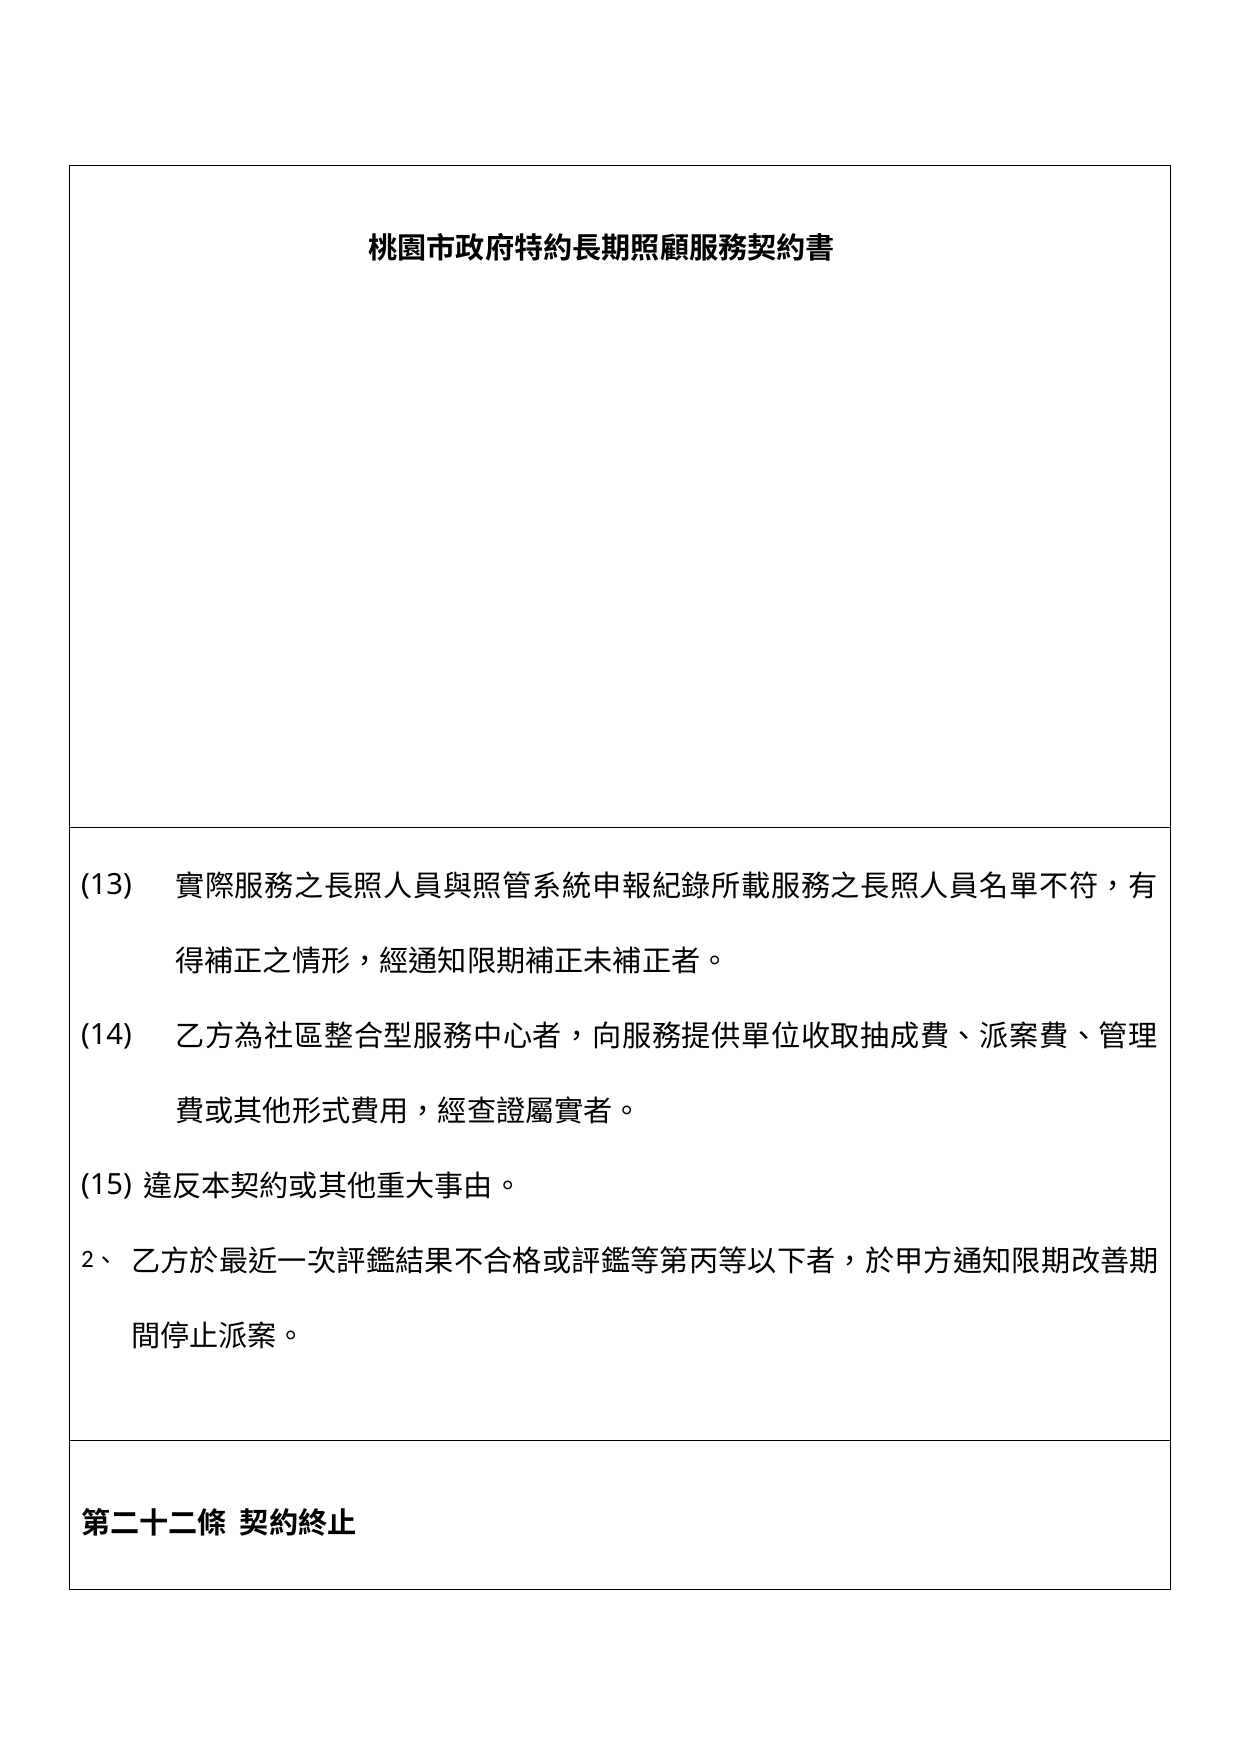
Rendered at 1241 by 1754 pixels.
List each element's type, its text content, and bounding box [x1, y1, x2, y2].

table_header 桃園市政府特約長期照顧服務契約書 [70, 166, 1170, 827]
table_cell 第二十一條 暫停照會或轉介服務對象 一、乙方有下列情形之一者，予以違約記一點，甲方暫停派案一個月；自第一次違約記點之日起算一年內，再有違約記點者，暫停派案二個月；自第一次違約記點之日起算一年內累計違約記點達三點者，暫停派案三個月。暫停派案之期間如有合約到期之情形，則依合約到期日為準。 未製作服務紀錄，或未依法保存服務紀錄。 針對個案部分負擔所繳付之服務費用，未開立收據或未依規定收取部分負擔費用，經限期令其改善，屆期未改善者。 規避、妨礙、拖延或拒絕甲方之查核。 對於個案申請資格異動，或長期照顧服務原因消失之情形，予以隱匿或不為通報。 提供非特約之服務項目。 非照顧計畫核定或超出照顧計畫核定之服務次數或額度，且非得臨時提供之服務，有得補正之情形，經通知限期補正未補正者。 虛報、浮報服務費用。 違反長期照顧相關法令或長期照顧給付及支付基準之規定。 提供家庭托顧服務、交通接送服務及其他須於服務對象住居所提供服務之服務項目，服務對象為實際提供服務人員之配偶、直系血親或直系姻親。 違反勞動法令或其他相關法令。 無正當理由違反合約約定之派案時效者。 乙方提供照顧服務員帶案更換單位之報酬，經查證屬實者。 實際服務之長照人員與照管系統申報紀錄所載服務之長照人員名單不符，有得補正之情形，經通知限期補正未補正者。 乙方為社區整合型服務中心者，向服務提供單位收取抽成費、派案費、管理費或其他形式費用，經查證屬實者。 違反本契約或其他重大事由。 乙方於最近一次評鑑結果不合格或評鑑等第丙等以下者，於甲方通知限期改善期間停止派案。 [70, 828, 1170, 1439]
table_cell 第二十二條 契約終止 一、乙方有下列情形之一者，甲方得終止契約： 擅自將業務之全部或一部移轉與第三人。 向個案收取服務契約約定以外之費用。 暫停照會或轉介服務對象期間，以詐欺或其他不正當行為重複領取服務費用或為 虛偽之證明及申報服務費用。 對業務、財務為不實陳報者。 不辦理本契約履約服務項目。 (六)違反法令規定，經主管機關廢止設立許可處分。 (七)違反法令及本契約規定，情節重大。 (八)最近一次評鑑結果不合格或評鑑等第丙等以下，經甲方通知限期改善，屆期未改善。 (九)違反前條第一款各目之規定受違約記點，自第一次違約記點之日起算一年內累計達四點或連續三年每年都有違約記點紀錄。 二、前款情形如造成損害，甲方並得請求賠償。 三、乙方應於契約終止之日起三十日內，對其服務個案予以適當轉介或安置，並將全部個案之相關紀錄移交甲方；乙方無法轉介或安置者，由甲方協助轉介或安置，乙方應予配合；不予配合者，由甲方強制實施之，乙方不得提出任何異議或要求賠償或補償。 四、乙方有第一款各目情事，經甲方終止契約者，自終止之日起一年內不得申請簽約提供長照服務或特約為社區整合型服務中心。 五、乙方因遷移或歇業情事者，甲方應即終止契約。 六、本契約自終止之日起，甲乙雙方之權利義務即行消滅，惟仍須互負相關之保密義務。 [70, 1441, 1170, 1588]
